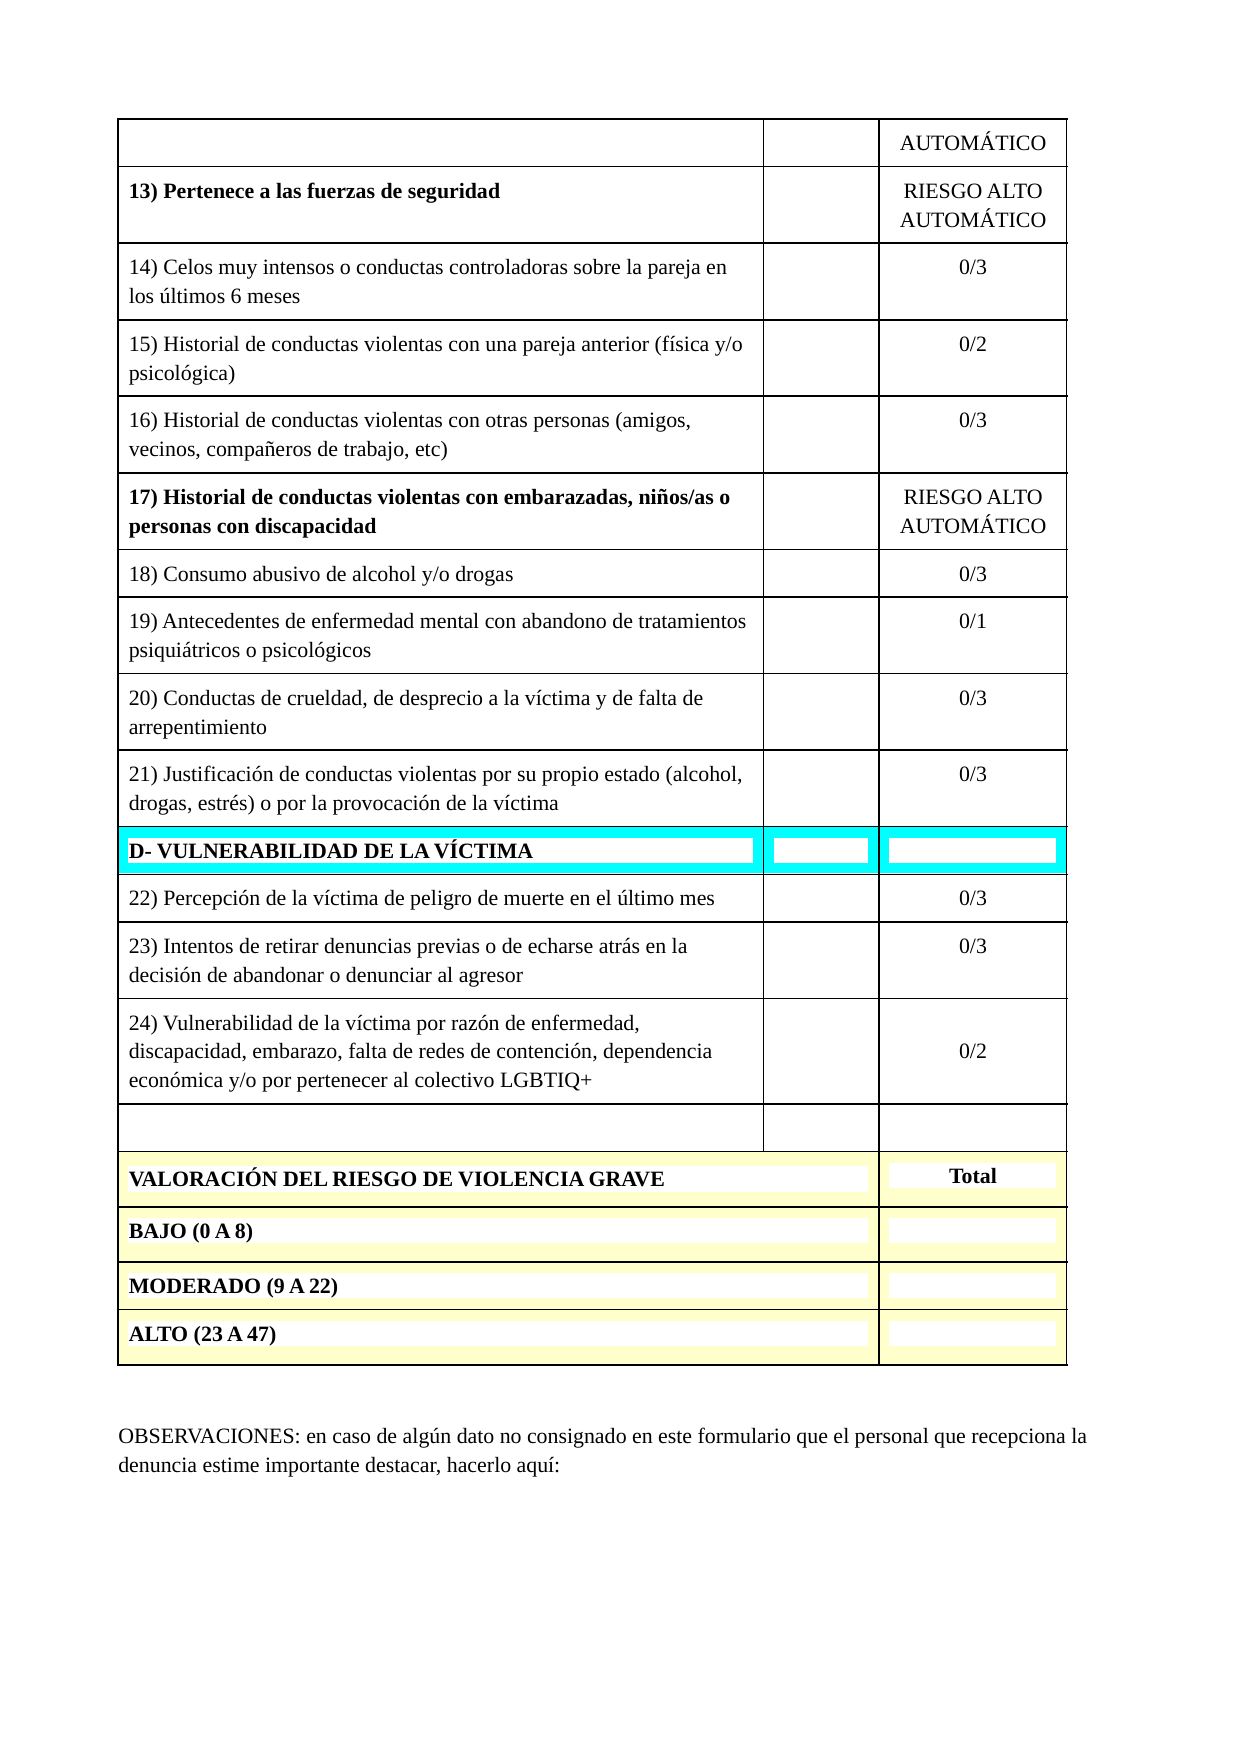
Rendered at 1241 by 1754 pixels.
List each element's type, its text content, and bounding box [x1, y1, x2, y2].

table_cell [764, 397, 878, 472]
table_cell VALORACIÓN DEL RIESGO DE VIOLENCIA GRAVE [119, 1152, 878, 1206]
table_cell [764, 474, 878, 548]
table_cell [764, 674, 878, 749]
table_cell 24) Vulnerabilidad de la víctima por razón de enfermedad, discapacidad, embarazo, falta de redes de contención, dependencia económica y/o por pertenecer al colectivo LGBTIQ+ [119, 999, 763, 1103]
table_cell 17) Historial de conductas violentas con embarazadas, niños/as o personas con discapacidad [119, 474, 763, 548]
table_cell 20) Conductas de crueldad, de desprecio a la víctima y de falta de arrepentimiento [119, 674, 763, 749]
table_cell 14) Celos muy intensos o conductas controladoras sobre la pareja en los últimos 6 meses [119, 244, 763, 319]
table_cell 21) Justificación de conductas violentas por su propio estado (alcohol, drogas, estrés) o por la provocación de la víctima [119, 751, 763, 826]
table_cell BAJO (0 A 8) [119, 1208, 878, 1261]
table_cell [764, 598, 878, 673]
table_cell RIESGO ALTO AUTOMÁTICO [880, 167, 1066, 242]
table_cell 18) Consumo abusivo de alcohol y/o drogas [119, 550, 763, 596]
table_cell 0/3 [880, 875, 1066, 921]
table_cell [764, 875, 878, 921]
table_cell ALTO (23 A 47) [119, 1310, 878, 1364]
table_cell [880, 1105, 1066, 1151]
table_cell 0/3 [880, 751, 1066, 826]
table_cell [764, 827, 878, 873]
table_cell RIESGO ALTO AUTOMÁTICO [880, 474, 1066, 548]
table_cell 0/3 [880, 397, 1066, 472]
table_cell 19) Antecedentes de enfermedad mental con abandono de tratamientos psiquiátricos o psicológicos [119, 598, 763, 673]
table_cell D- VULNERABILIDAD DE LA VÍCTIMA [119, 827, 763, 873]
table_cell [764, 999, 878, 1103]
table_cell [880, 1263, 1066, 1309]
table_cell [764, 923, 878, 998]
table_cell 15) Historial de conductas violentas con una pareja anterior (física y/o psicológica) [119, 321, 763, 395]
text OBSERVACIONES: en caso de algún dato no consignado en este formulario que el personal que recepciona la denuncia estime importante destacar, hacerlo aquí: [118, 1423, 1122, 1478]
table_cell 16) Historial de conductas violentas con otras personas (amigos, vecinos, compañeros de trabajo, etc) [119, 397, 763, 472]
table_cell [119, 120, 763, 166]
table_cell [764, 550, 878, 596]
table_cell 0/3 [880, 674, 1066, 749]
table_cell [764, 1105, 878, 1151]
table_cell [764, 244, 878, 319]
table_cell [880, 1310, 1066, 1364]
table_cell 0/1 [880, 598, 1066, 673]
table_cell Total [880, 1152, 1066, 1206]
table_cell 0/3 [880, 550, 1066, 596]
table_cell [119, 1105, 763, 1151]
table_cell MODERADO (9 A 22) [119, 1263, 878, 1309]
table_cell 0/2 [880, 321, 1066, 395]
table_cell 13) Pertenece a las fuerzas de seguridad [119, 167, 763, 242]
table_cell [764, 321, 878, 395]
table_cell 0/3 [880, 244, 1066, 319]
table_cell [764, 751, 878, 826]
table_cell 0/3 [880, 923, 1066, 998]
table_cell [880, 1208, 1066, 1261]
table_cell [764, 167, 878, 242]
table_cell 0/2 [880, 999, 1066, 1103]
table_cell AUTOMÁTICO [880, 120, 1066, 166]
table_cell 23) Intentos de retirar denuncias previas o de echarse atrás en la decisión de abandonar o denunciar al agresor [119, 923, 763, 998]
table_cell 22) Percepción de la víctima de peligro de muerte en el último mes [119, 875, 763, 921]
table_cell [764, 120, 878, 166]
table_cell [880, 827, 1066, 873]
